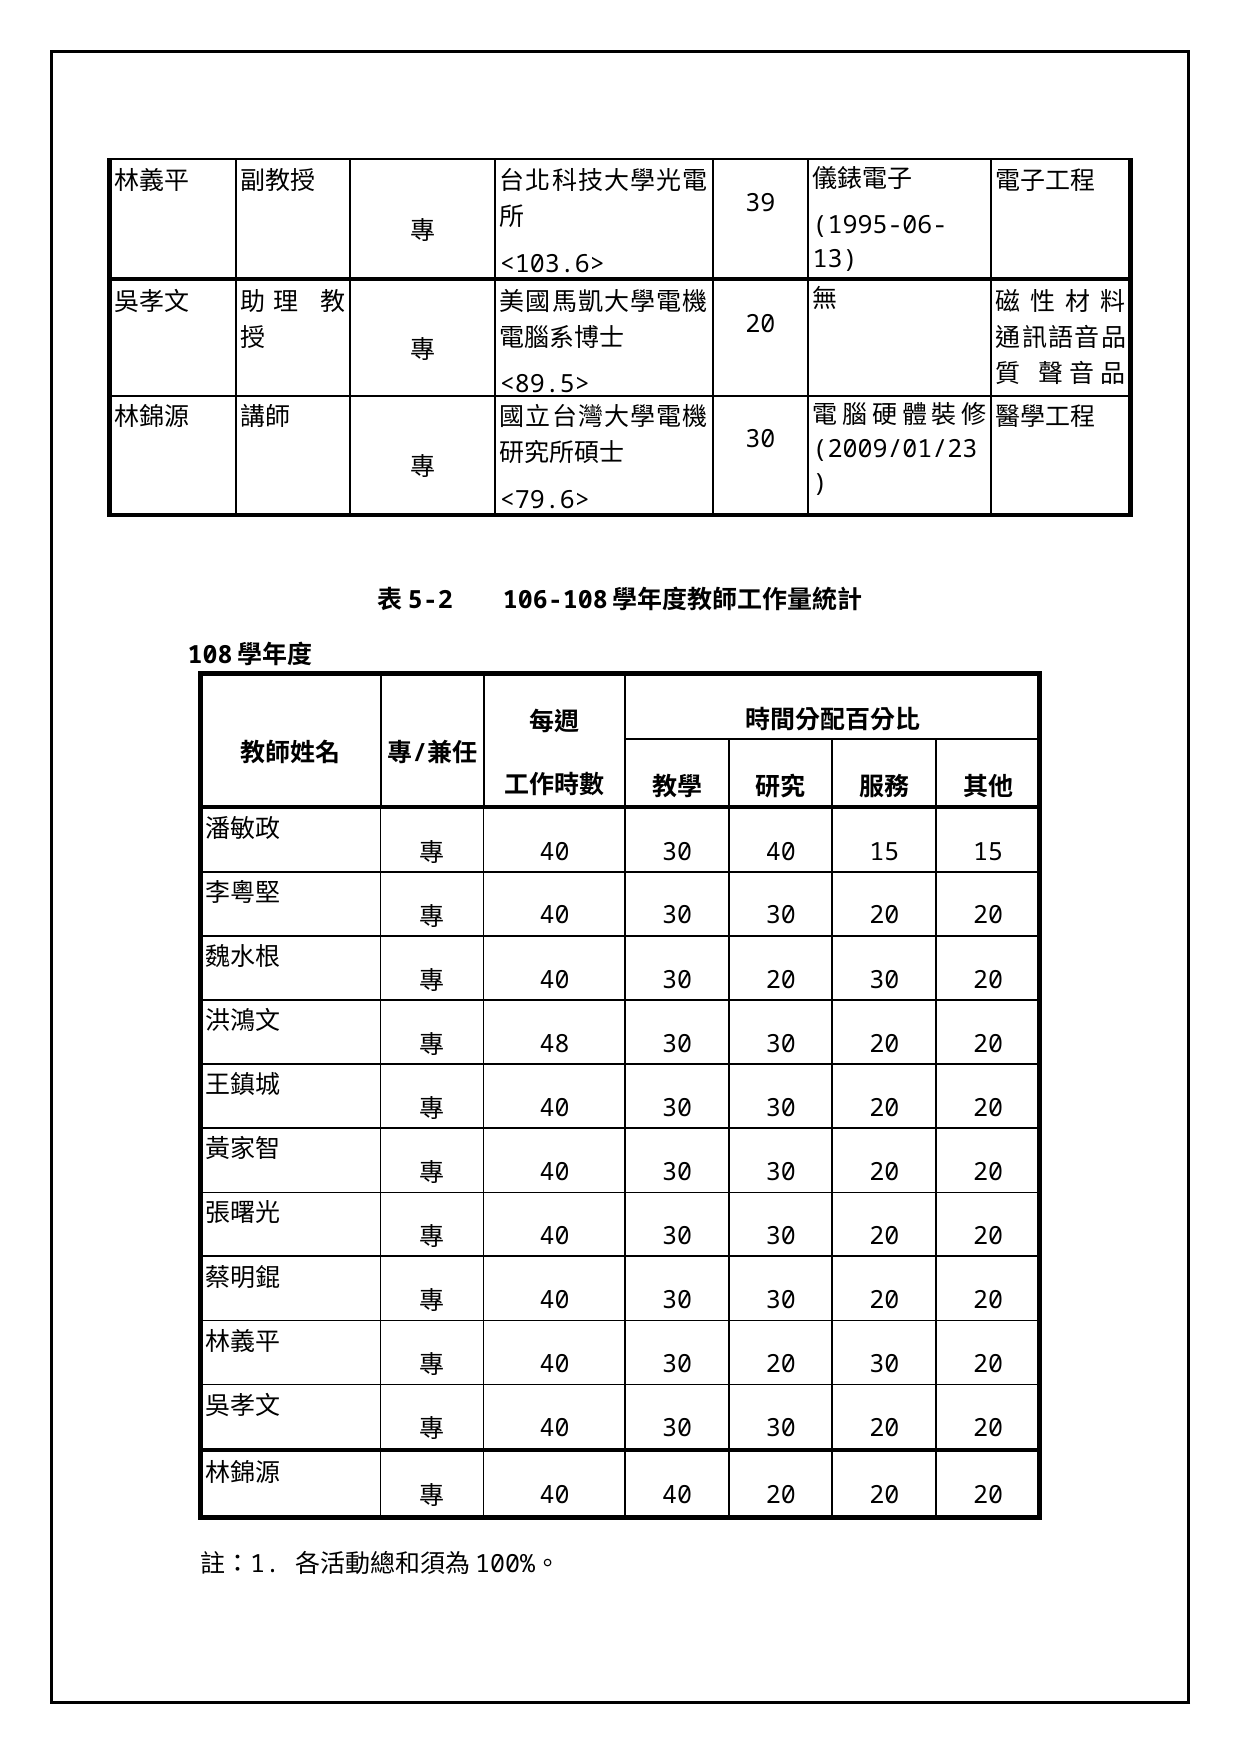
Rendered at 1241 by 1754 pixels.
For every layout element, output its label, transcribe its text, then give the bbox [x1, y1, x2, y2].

table_cell 20 [730, 1452, 831, 1515]
table_cell 洪鴻文 [203, 1001, 380, 1063]
table_cell 40 [484, 809, 624, 871]
table_cell 林義平 [112, 160, 235, 276]
table_cell 林錦源 [112, 397, 235, 513]
table_cell 20 [730, 937, 831, 999]
table_cell 專 [351, 281, 494, 394]
table_cell 40 [484, 1193, 624, 1255]
table_cell 專 [381, 937, 483, 999]
table_cell 30 [626, 1001, 728, 1063]
table_cell 20 [833, 1193, 935, 1255]
table_cell 40 [484, 1452, 624, 1515]
table_cell 15 [833, 809, 935, 871]
table_header 教師姓名 [203, 676, 380, 805]
table_cell 專 [381, 1001, 483, 1063]
table_cell 30 [626, 1321, 728, 1383]
table_cell 20 [937, 1257, 1037, 1319]
table_cell 30 [730, 1385, 831, 1448]
table_cell 吳孝文 [203, 1385, 380, 1448]
table_cell 磁性材料 通訊語音品質 聲音品質 [992, 281, 1128, 394]
table_cell 30 [833, 1321, 935, 1383]
table_cell 30 [626, 1065, 728, 1127]
table_cell 潘敏政 [203, 809, 380, 871]
table_cell 30 [626, 1385, 728, 1448]
table_header 專/兼任 [382, 676, 483, 805]
table_cell 30 [714, 397, 807, 513]
table_cell 其他 [937, 740, 1037, 805]
table_cell 20 [937, 937, 1037, 999]
table_cell 林錦源 [203, 1452, 380, 1515]
table_cell 20 [833, 1257, 935, 1319]
table_cell 40 [626, 1452, 728, 1515]
table_cell 39 [714, 160, 807, 276]
table_cell 講師 [237, 397, 349, 513]
table_cell 30 [626, 1129, 728, 1191]
text 108學年度 [187, 635, 1053, 671]
table_cell 40 [484, 1065, 624, 1127]
table_cell 40 [484, 1257, 624, 1319]
table_cell 林義平 [203, 1321, 380, 1383]
table_cell 20 [937, 1065, 1037, 1127]
table_header 時間分配百分比 [626, 676, 1037, 738]
table_cell 20 [937, 1129, 1037, 1191]
table_cell 電腦硬體裝修(2009/01/23) [809, 397, 990, 513]
table_cell 40 [484, 1321, 624, 1383]
table_cell 20 [833, 1065, 935, 1127]
table_cell 助理 教授 [237, 281, 349, 394]
table_cell 30 [730, 873, 831, 935]
table_cell 專 [381, 1385, 483, 1448]
table_cell 30 [626, 873, 728, 935]
table_cell 蔡明錕 [203, 1257, 380, 1319]
table_cell 40 [484, 873, 624, 935]
table_cell 專 [381, 1065, 483, 1127]
table_cell 無 [809, 281, 990, 394]
table_cell 30 [833, 937, 935, 999]
table_cell 15 [937, 809, 1037, 871]
table_cell 國立台灣大學電機研究所碩士 <79.6> [496, 397, 712, 513]
table_cell 20 [937, 1193, 1037, 1255]
table_cell 專 [381, 809, 483, 871]
table_cell 電子工程 [992, 160, 1128, 276]
table_cell 教學 [626, 740, 728, 805]
table_cell 30 [730, 1129, 831, 1191]
table_cell 30 [730, 1065, 831, 1127]
table_cell 專 [381, 1193, 483, 1255]
table_cell 20 [833, 1129, 935, 1191]
table_cell 美國馬凱大學電機電腦系博士 <89.5> [496, 281, 712, 394]
table_cell 20 [937, 1385, 1037, 1448]
table_cell 李粵堅 [203, 873, 380, 935]
table_cell 黃家智 [203, 1129, 380, 1191]
table_cell 40 [484, 937, 624, 999]
table_cell 20 [937, 873, 1037, 935]
table_cell 40 [730, 809, 831, 871]
table_cell 20 [937, 1321, 1037, 1383]
table_cell 研究 [730, 740, 831, 805]
table_cell 20 [937, 1001, 1037, 1063]
text 表5-2 106-108學年度教師工作量統計 [187, 580, 1053, 616]
table_cell 專 [351, 397, 494, 513]
table_cell 副教授 [237, 160, 349, 276]
table_cell 40 [484, 1385, 624, 1448]
table_cell 吳孝文 [112, 281, 235, 394]
table_cell 儀錶電子 (1995-06-13) [809, 160, 990, 276]
table_cell 20 [730, 1321, 831, 1383]
table_cell 20 [833, 873, 935, 935]
table_cell 30 [730, 1001, 831, 1063]
table_cell 專 [381, 1321, 483, 1383]
table_cell 專 [351, 160, 494, 276]
table_cell 20 [714, 281, 807, 394]
table_cell 30 [626, 1257, 728, 1319]
table_cell 30 [730, 1193, 831, 1255]
table_cell 20 [833, 1452, 935, 1515]
table_cell 20 [937, 1452, 1037, 1515]
subtitle 註：1. 各活動總和須為100%。 [187, 1519, 1053, 1582]
table_cell 王鎮城 [203, 1065, 380, 1127]
table_cell 30 [626, 937, 728, 999]
table_cell 40 [484, 1129, 624, 1191]
table_cell 專 [381, 1452, 483, 1515]
table_cell 30 [626, 809, 728, 871]
table_cell 48 [484, 1001, 624, 1063]
table_cell 專 [381, 1129, 483, 1191]
table_cell 張曙光 [203, 1193, 380, 1255]
table_cell 服務 [833, 740, 935, 805]
table_cell 30 [730, 1257, 831, 1319]
table_cell 30 [626, 1193, 728, 1255]
table_cell 20 [833, 1001, 935, 1063]
table_cell 台北科技大學光電所 <103.6> [496, 160, 712, 276]
table_header 每週 工作時數 [485, 676, 624, 805]
table_cell 醫學工程 [992, 397, 1128, 513]
table_cell 專 [381, 873, 483, 935]
table_cell 20 [833, 1385, 935, 1448]
table_cell 專 [381, 1257, 483, 1319]
table_cell 魏水根 [203, 937, 380, 999]
